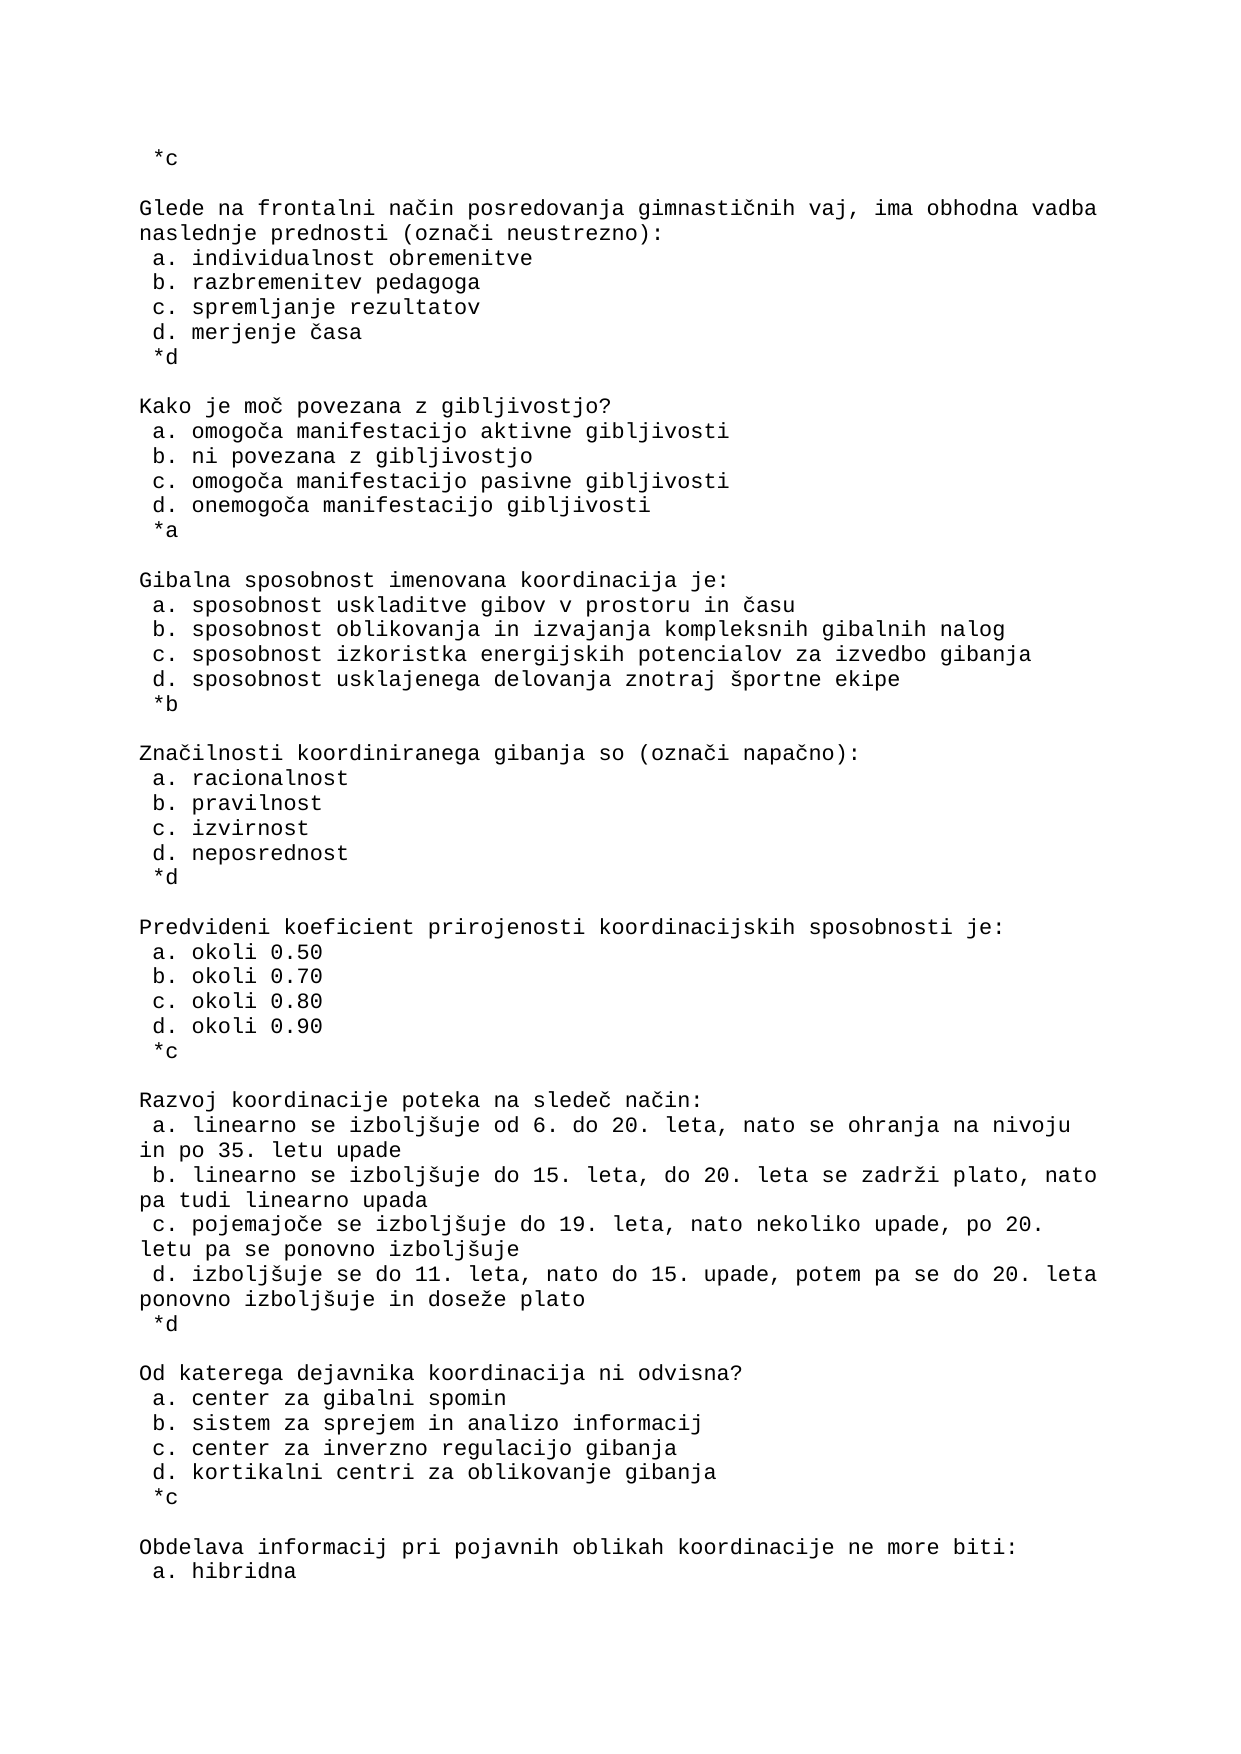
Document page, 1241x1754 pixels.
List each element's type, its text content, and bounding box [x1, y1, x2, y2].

text *b [139, 693, 1101, 718]
text d. izboljšuje se do 11. leta, nato do 15. upade, potem pa se do 20. leta ponovno izboljšuje in doseže plato [139, 1263, 1101, 1313]
text *a [139, 519, 1101, 544]
text *d [139, 1313, 1101, 1338]
text d. onemogoča manifestacijo gibljivosti [139, 495, 1101, 519]
text a. individualnost obremenitve [139, 247, 1101, 272]
text c. sposobnost izkoristka energijskih potencialov za izvedbo gibanja [139, 643, 1101, 668]
text d. merjenje časa [139, 321, 1101, 346]
text c. omogoča manifestacijo pasivne gibljivosti [139, 470, 1101, 495]
text d. okoli 0.90 [139, 1015, 1101, 1040]
text c. okoli 0.80 [139, 991, 1101, 1015]
text *c [139, 1040, 1101, 1065]
text b. sistem za sprejem in analizo informacij [139, 1412, 1101, 1437]
text a. linearno se izboljšuje od 6. do 20. leta, nato se ohranja na nivoju in po 35. letu upade [139, 1114, 1101, 1164]
text a. hibridna [139, 1561, 1101, 1586]
text b. okoli 0.70 [139, 966, 1101, 991]
text b. linearno se izboljšuje do 15. leta, do 20. leta se zadrži plato, nato pa tudi linearno upada [139, 1164, 1101, 1214]
text a. omogoča manifestacijo aktivne gibljivosti [139, 420, 1101, 445]
text c. spremljanje rezultatov [139, 296, 1101, 321]
text Obdelava informacij pri pojavnih oblikah koordinacije ne more biti: [139, 1536, 1101, 1561]
text Od katerega dejavnika koordinacija ni odvisna? [139, 1362, 1101, 1387]
text b. pravilnost [139, 792, 1101, 817]
text c. izvirnost [139, 817, 1101, 842]
text Predvideni koeficient prirojenosti koordinacijskih sposobnosti je: [139, 916, 1101, 941]
text Gibalna sposobnost imenovana koordinacija je: [139, 569, 1101, 594]
text *c [139, 148, 1101, 172]
text Glede na frontalni način posredovanja gimnastičnih vaj, ima obhodna vadba naslednje prednosti (označi neustrezno): [139, 197, 1101, 247]
text b. ni povezana z gibljivostjo [139, 445, 1101, 470]
text a. center za gibalni spomin [139, 1387, 1101, 1412]
text Kako je moč povezana z gibljivostjo? [139, 396, 1101, 420]
text d. sposobnost usklajenega delovanja znotraj športne ekipe [139, 668, 1101, 693]
text *c [139, 1486, 1101, 1511]
text b. razbremenitev pedagoga [139, 272, 1101, 296]
text b. sposobnost oblikovanja in izvajanja kompleksnih gibalnih nalog [139, 619, 1101, 643]
text *d [139, 867, 1101, 891]
text d. neposrednost [139, 842, 1101, 867]
text a. okoli 0.50 [139, 941, 1101, 966]
text c. pojemajoče se izboljšuje do 19. leta, nato nekoliko upade, po 20. letu pa se ponovno izboljšuje [139, 1214, 1101, 1263]
text Značilnosti koordiniranega gibanja so (označi napačno): [139, 743, 1101, 767]
text Razvoj koordinacije poteka na sledeč način: [139, 1090, 1101, 1114]
text c. center za inverzno regulacijo gibanja [139, 1437, 1101, 1462]
text a. sposobnost uskladitve gibov v prostoru in času [139, 594, 1101, 619]
text a. racionalnost [139, 767, 1101, 792]
text *d [139, 346, 1101, 371]
text d. kortikalni centri za oblikovanje gibanja [139, 1462, 1101, 1486]
